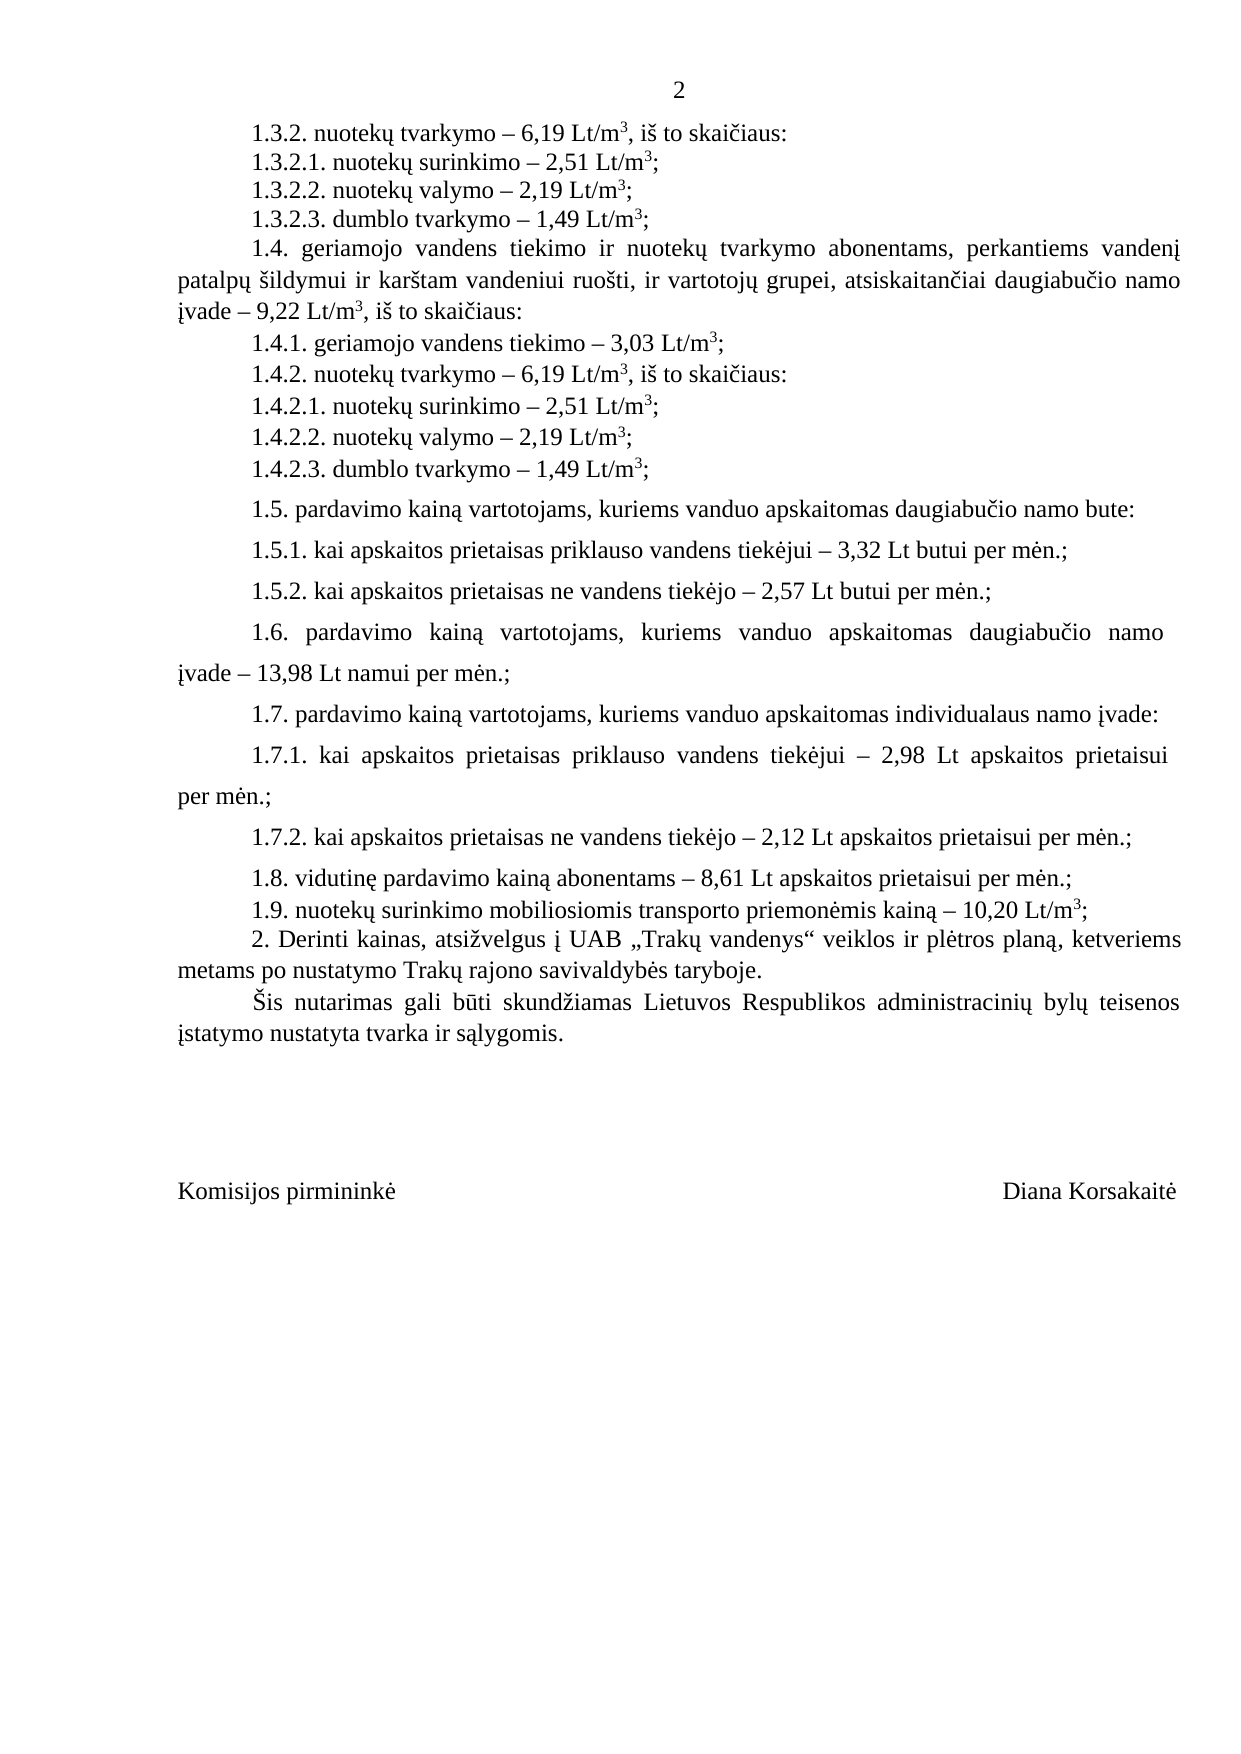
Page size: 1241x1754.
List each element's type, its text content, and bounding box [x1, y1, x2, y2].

text 1.4.2.2. nuotekų valymo – 2,19 Lt/m3; [177, 422, 1196, 451]
text 1.3.2.1. nuotekų surinkimo – 2,51 Lt/m3; [177, 147, 1196, 176]
text 1.7. pardavimo kainą vartotojams, kuriems vanduo apskaitomas individualaus namo įvade: [177, 690, 1196, 728]
text Komisijos pirmininkė Diana Korsakaitė [177, 1176, 1181, 1205]
text 1.7.2. kai apskaitos prietaisas ne vandens tiekėjo – 2,12 Lt apskaitos prietaisui per mėn.; [177, 813, 1196, 850]
text 1.4.2.1. nuotekų surinkimo – 2,51 Lt/m3; [177, 391, 1196, 420]
text 1.3.2.2. nuotekų valymo – 2,19 Lt/m3; [177, 176, 1196, 204]
text 1.5.2. kai apskaitos prietaisas ne vandens tiekėjo – 2,57 Lt butui per mėn.; [177, 567, 1196, 605]
text 1.3.2.3. dumblo tvarkymo – 1,49 Lt/m3; [177, 204, 1196, 233]
text 1.4.2. nuotekų tvarkymo – 6,19 Lt/m3, iš to skaičiaus: [177, 359, 1196, 388]
text Šis nutarimas gali būti skundžiamas Lietuvos Respublikos administracinių bylų teisenos įstatymo nustatyta tvarka ir sąlygomis. [177, 987, 1181, 1047]
text 1.4.2.3. dumblo tvarkymo – 1,49 Lt/m3; [177, 454, 1196, 483]
text 1.6. pardavimo kainą vartotojams, kuriems vanduo apskaitomas daugiabučio namo įvade – 13,98 Lt namui per mėn.; [177, 608, 1181, 687]
text 2. Derinti kainas, atsižvelgus į UAB „Trakų vandenys“ veiklos ir plėtros planą, ketveriems metams po nustatymo Trakų rajono savivaldybės taryboje. [177, 924, 1181, 984]
text 1.8. vidutinę pardavimo kainą abonentams – 8,61 Lt apskaitos prietaisui per mėn.; [177, 854, 1196, 891]
text 1.5.1. kai apskaitos prietaisas priklauso vandens tiekėjui – 3,32 Lt butui per mėn.; [177, 527, 1196, 564]
text 1.7.1. kai apskaitos prietaisas priklauso vandens tiekėjui – 2,98 Lt apskaitos prietaisui per mėn.; [177, 731, 1181, 809]
text 1.9. nuotekų surinkimo mobiliosiomis transporto priemonėmis kainą – 10,20 Lt/m3; [177, 895, 1196, 924]
text 1.4.1. geriamojo vandens tiekimo – 3,03 Lt/m3; [177, 328, 1181, 357]
text 1.4. geriamojo vandens tiekimo ir nuotekų tvarkymo abonentams, perkantiems vandenį patalpų šildymui ir karštam vandeniui ruošti, ir vartotojų grupei, atsiskaitančiai daugiabučio namo įvade – 9,22 Lt/m3, iš to skaičiaus: [177, 233, 1181, 325]
text 1.3.2. nuotekų tvarkymo – 6,19 Lt/m3, iš to skaičiaus: [177, 118, 1196, 147]
text 1.5. pardavimo kainą vartotojams, kuriems vanduo apskaitomas daugiabučio namo bute: [177, 486, 1196, 523]
